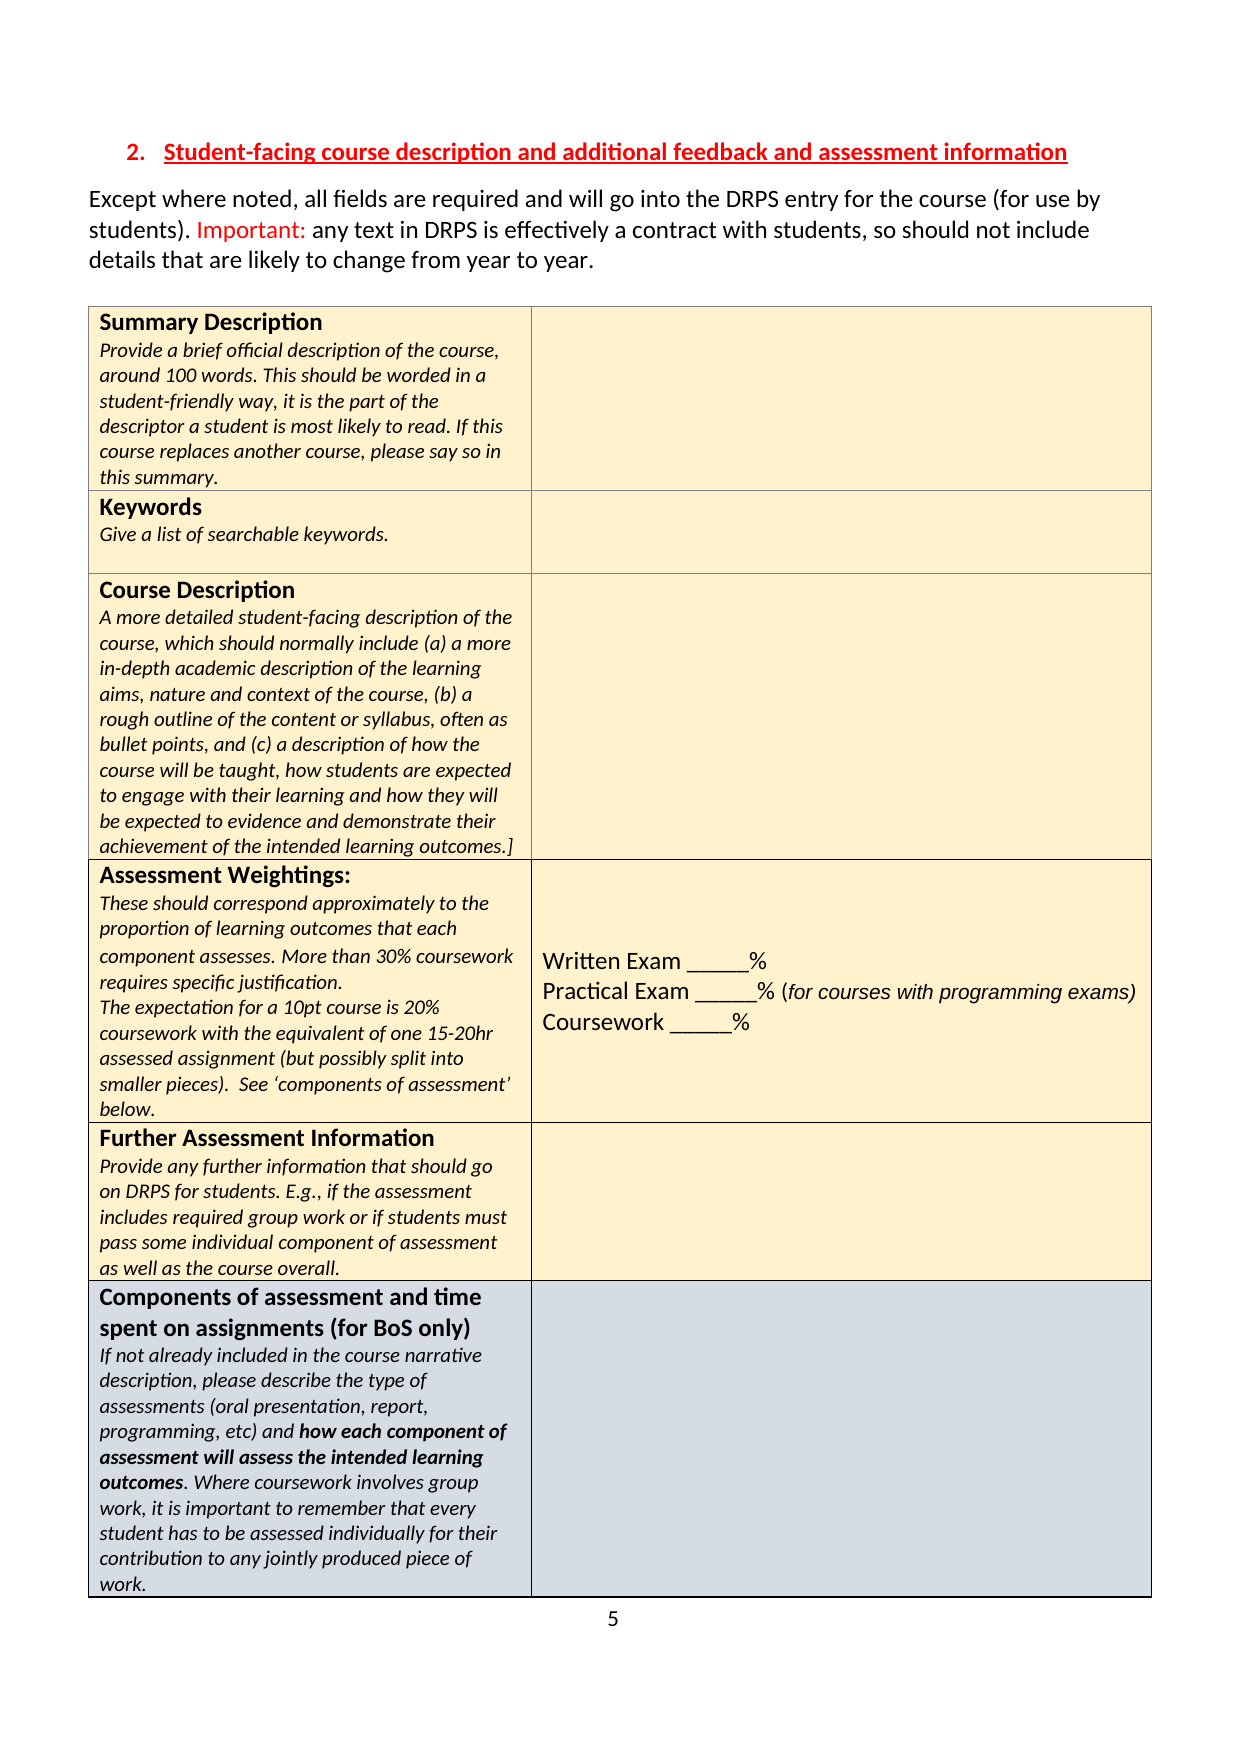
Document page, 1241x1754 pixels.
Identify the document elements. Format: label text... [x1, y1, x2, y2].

table_cell [532, 1123, 1151, 1280]
table_header [532, 307, 1151, 489]
table_cell [532, 1281, 1151, 1596]
table_cell Further Assessment Information Provide any further information that should go on DRPS for students. E.g., if the assessment includes required group work or if students must pass some individual component of assessment as well as the course overall. [89, 1123, 531, 1280]
table_cell Assessment Weightings: These should correspond approximately to the proportion of learning outcomes that each component assesses. More than 30% coursework requires specific justification. The expectation for a 10pt course is 20% coursework with the equivalent of one 15-20hr assessed assignment (but possibly split into smaller pieces). See ‘components of assessment’ below. [89, 860, 531, 1122]
table_cell Keywords Give a list of searchable keywords. [89, 491, 531, 573]
table_cell [532, 574, 1151, 859]
list Student-facing course description and additional feedback and assessment information [126, 136, 1137, 167]
table_cell Components of assessment and time spent on assignments (for BoS only) If not already included in the course narrative description, please describe the type of assessments (oral presentation, report, programming, etc) and how each component of assessment will assess the intended learning outcomes. Where coursework involves group work, it is important to remember that every student has to be assessed individually for their contribution to any jointly produced piece of work. [89, 1281, 531, 1596]
table_cell [532, 491, 1151, 573]
table_cell Written Exam _____% Practical Exam _____% (for courses with programming exams) Coursework _____% [532, 860, 1151, 1122]
table_header Summary Description Provide a brief official description of the course, around 100 words. This should be worded in a student-friendly way, it is the part of the descriptor a student is most likely to read. If this course replaces another course, please say so in this summary. [89, 307, 531, 489]
table_cell Course Description A more detailed student-facing description of the course, which should normally include (a) a more in-depth academic description of the learning aims, nature and context of the course, (b) a rough outline of the content or syllabus, often as bullet points, and (c) a description of how the course will be taught, how students are expected to engage with their learning and how they will be expected to evidence and demonstrate their achievement of the intended learning outcomes.] [89, 574, 531, 859]
text Except where noted, all fields are required and will go into the DRPS entry for the course (for use by students). Important: any text in DRPS is effectively a contract with students, so should not include details that are likely to change from year to year. [89, 183, 1122, 275]
